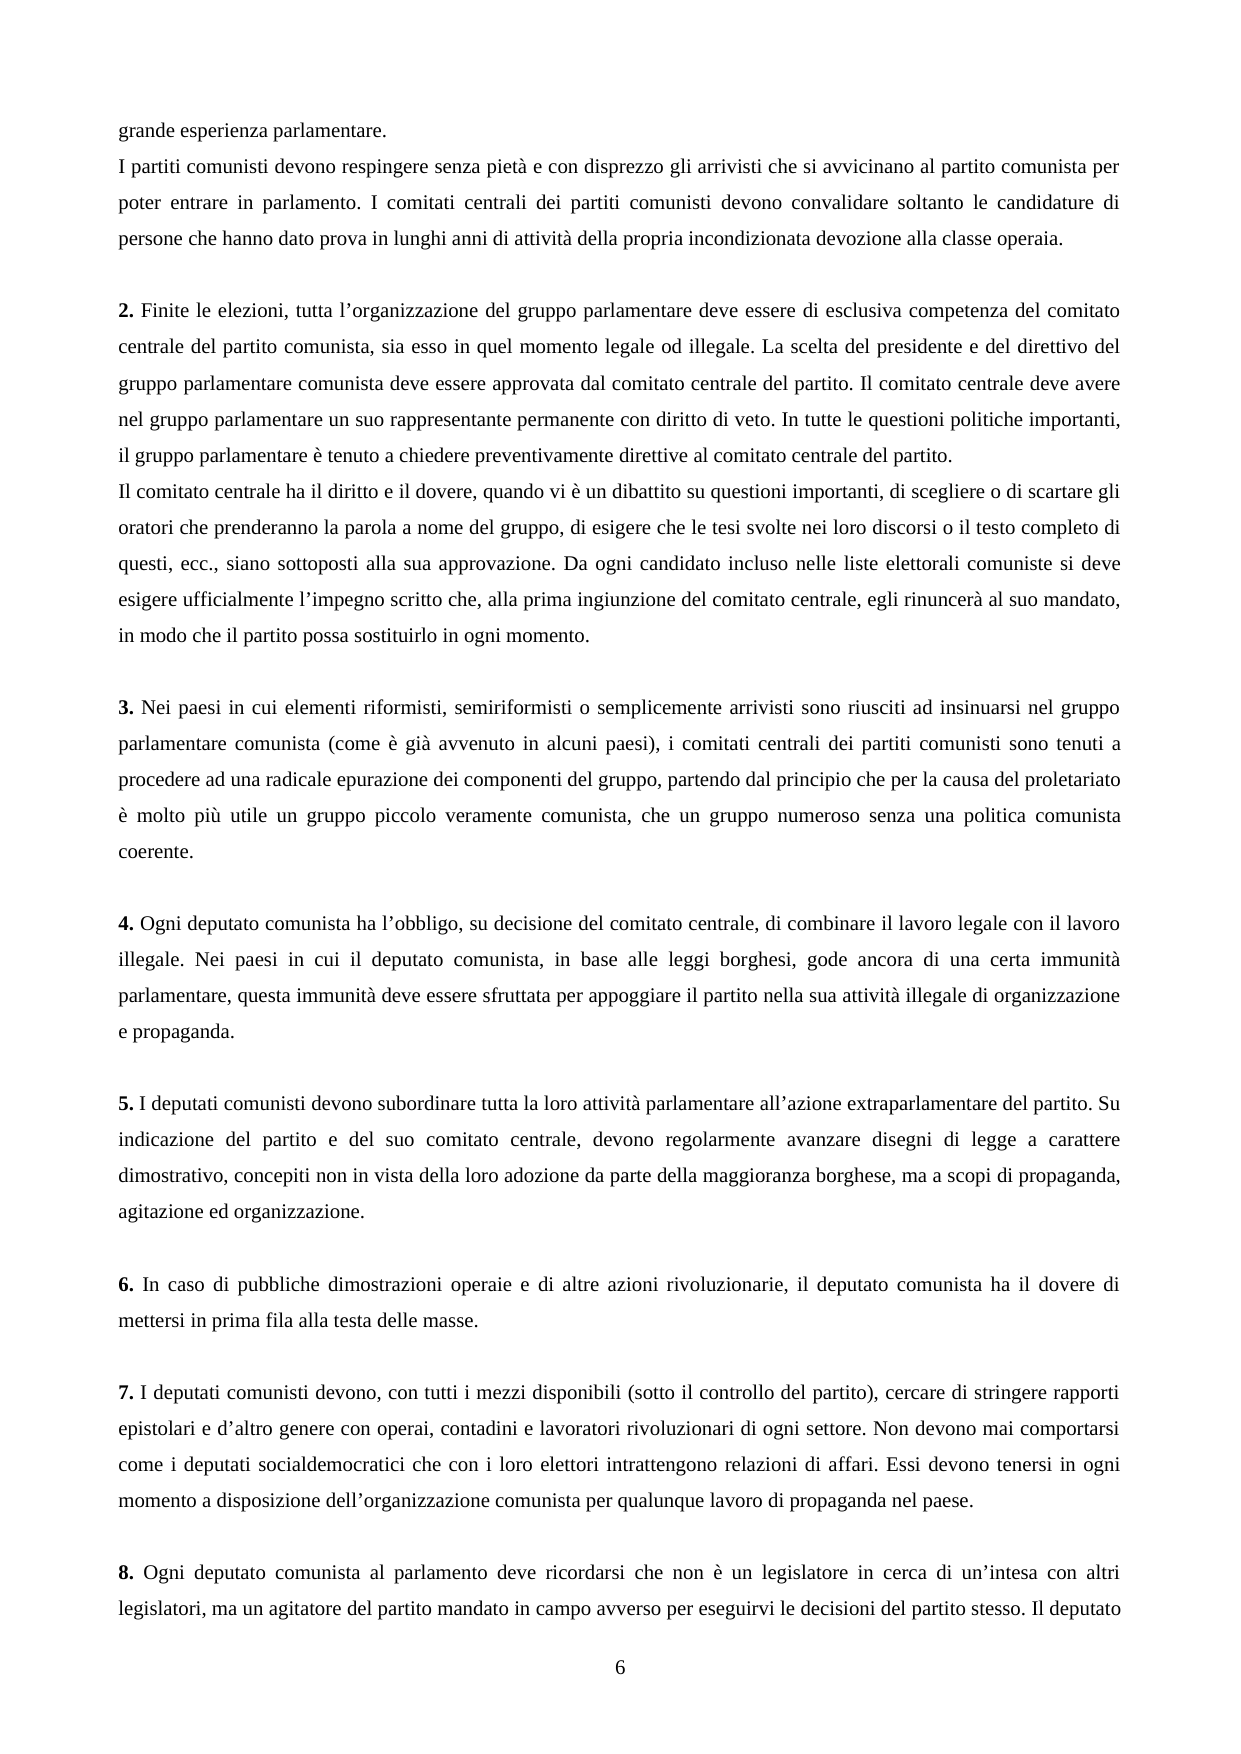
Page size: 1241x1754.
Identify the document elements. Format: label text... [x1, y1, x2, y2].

text I partiti comunisti devono respingere senza pietà e con disprezzo gli arrivisti che si avvicinano al partito comunista per poter entrare in parlamento. I comitati centrali dei partiti comunisti devono convalidare soltanto le candidature di persone che hanno dato prova in lunghi anni di attività della propria incondizionata devozione alla classe operaia. [118, 154, 1122, 250]
text Il comitato centrale ha il diritto e il dovere, quando vi è un dibattito su questioni importanti, di scegliere o di scartare gli oratori che prenderanno la parola a nome del gruppo, di esigere che le tesi svolte nei loro discorsi o il testo completo di questi, ecc., siano sottoposti alla sua approvazione. Da ogni candidato incluso nelle liste elettorali comuniste si deve esigere ufficialmente l’impegno scritto che, alla prima ingiunzione del comitato centrale, egli rinuncerà al suo mandato, in modo che il partito possa sostituirlo in ogni momento. [118, 478, 1122, 647]
text 4. Ogni deputato comunista ha l’obbligo, su decisione del comitato centrale, di combinare il lavoro legale con il lavoro illegale. Nei paesi in cui il deputato comunista, in base alle leggi borghesi, gode ancora di una certa immunità parlamentare, questa immunità deve essere sfruttata per appoggiare il partito nella sua attività illegale di organizzazione e propaganda. [118, 911, 1122, 1043]
text 6. In caso di pubbliche dimostrazioni operaie e di altre azioni rivoluzionarie, il deputato comunista ha il dovere di mettersi in prima fila alla testa delle masse. [118, 1271, 1122, 1332]
text 5. I deputati comunisti devono subordinare tutta la loro attività parlamentare all’azione extraparlamentare del partito. Su indicazione del partito e del suo comitato centrale, devono regolarmente avanzare disegni di legge a carattere dimostrativo, concepiti non in vista della loro adozione da parte della maggioranza borghese, ma a scopi di propaganda, agitazione ed organizzazione. [118, 1091, 1122, 1223]
text 7. I deputati comunisti devono, con tutti i mezzi disponibili (sotto il controllo del partito), cercare di stringere rapporti epistolari e d’altro genere con operai, contadini e lavoratori rivoluzionari di ogni settore. Non devono mai comportarsi come i deputati socialdemocratici che con i loro elettori intrattengono relazioni di affari. Essi devono tenersi in ogni momento a disposizione dell’organizzazione comunista per qualunque lavoro di propaganda nel paese. [118, 1379, 1122, 1512]
text 8. Ogni deputato comunista al parlamento deve ricordarsi che non è un legislatore in cerca di un’intesa con altri legislatori, ma un agitatore del partito mandato in campo avverso per eseguirvi le decisioni del partito stesso. Il deputato [118, 1560, 1122, 1620]
text 3. Nei paesi in cui elementi riformisti, semiriformisti o semplicemente arrivisti sono riusciti ad insinuarsi nel gruppo parlamentare comunista (come è già avvenuto in alcuni paesi), i comitati centrali dei partiti comunisti sono tenuti a procedere ad una radicale epurazione dei componenti del gruppo, partendo dal principio che per la causa del proletariato è molto più utile un gruppo piccolo veramente comunista, che un gruppo numeroso senza una politica comunista coerente. [118, 695, 1122, 863]
text grande esperienza parlamentare. [118, 118, 1122, 142]
text 2. Finite le elezioni, tutta l’organizzazione del gruppo parlamentare deve essere di esclusiva competenza del comitato centrale del partito comunista, sia esso in quel momento legale od illegale. La scelta del presidente e del direttivo del gruppo parlamentare comunista deve essere approvata dal comitato centrale del partito. Il comitato centrale deve avere nel gruppo parlamentare un suo rappresentante permanente con diritto di veto. In tutte le questioni politiche importanti, il gruppo parlamentare è tenuto a chiedere preventivamente direttive al comitato centrale del partito. [118, 298, 1122, 467]
